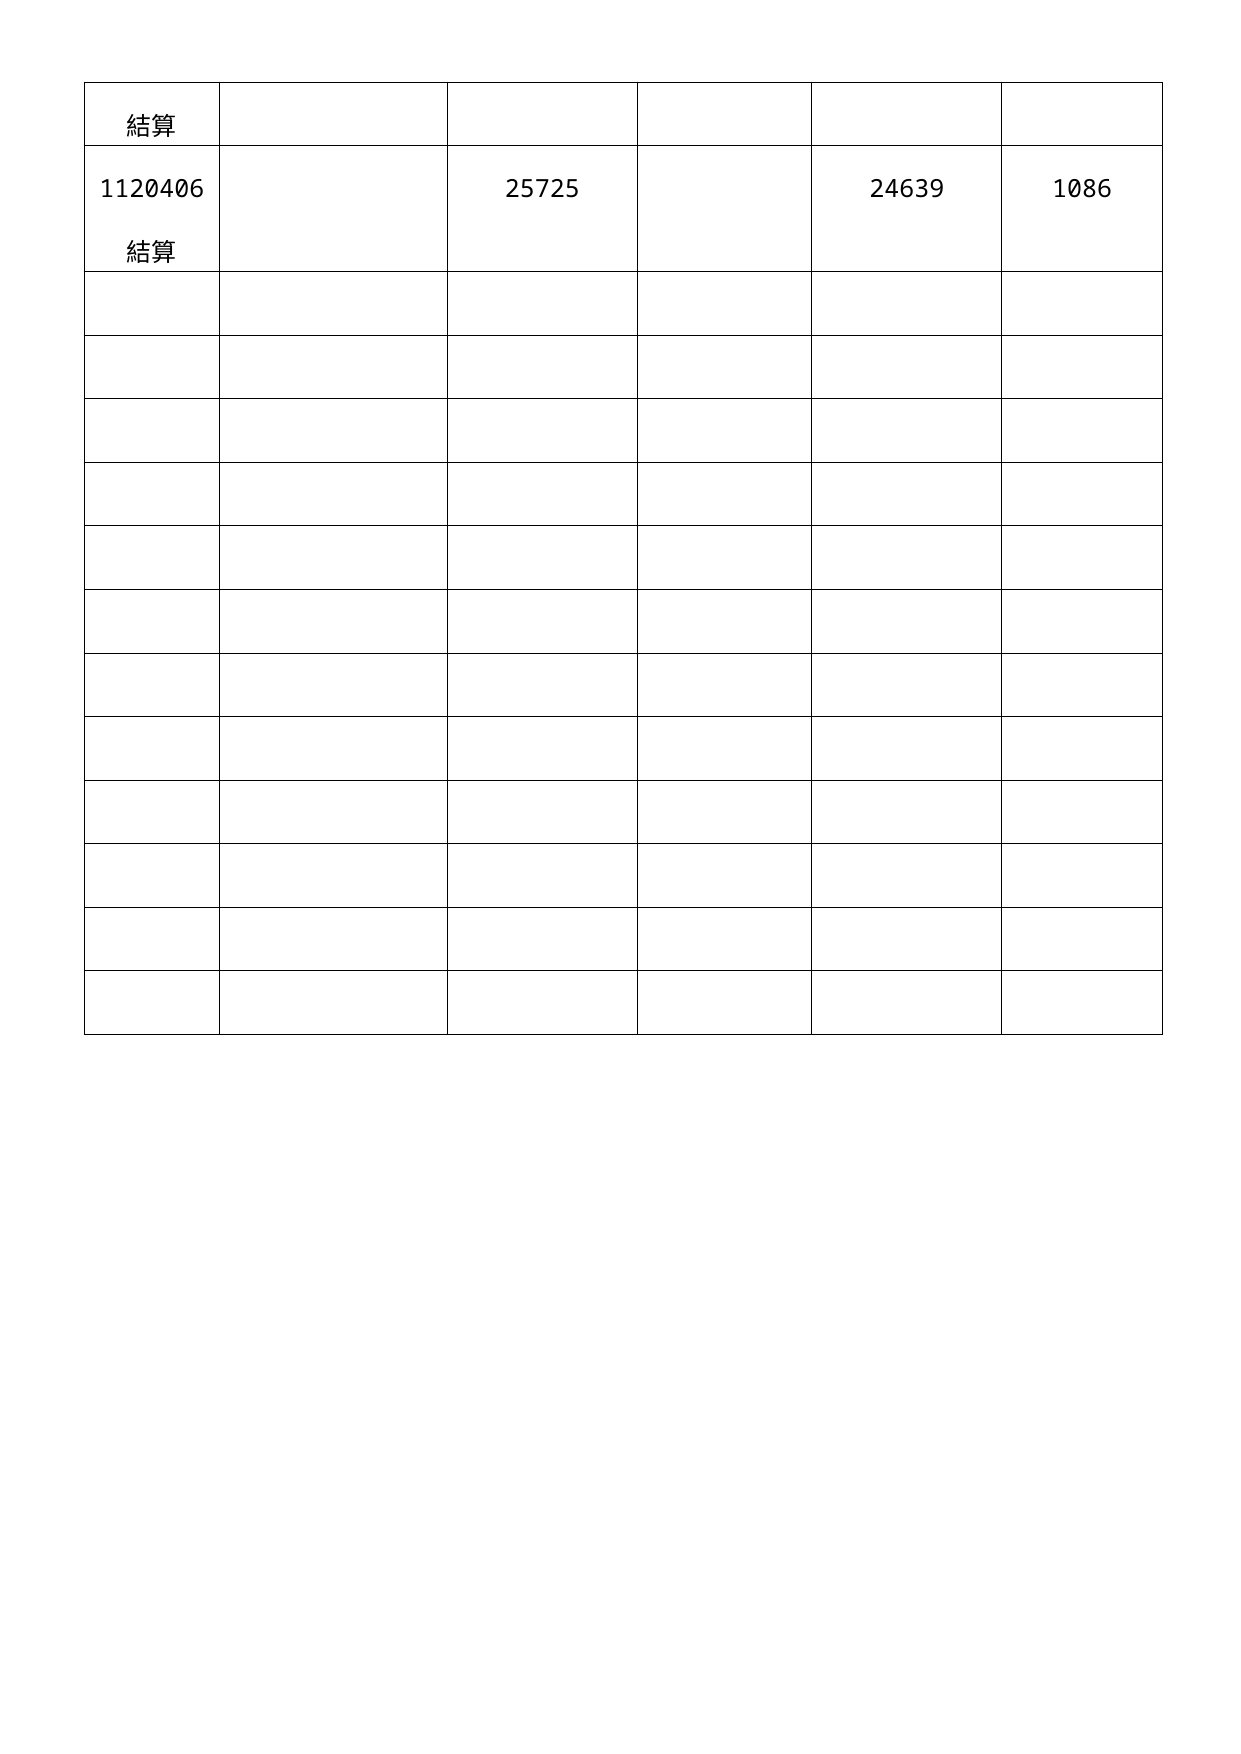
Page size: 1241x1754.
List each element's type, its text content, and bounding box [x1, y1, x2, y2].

table_cell [812, 463, 1001, 525]
table_cell [1002, 971, 1162, 1034]
table_cell [85, 590, 219, 652]
table_cell [448, 717, 637, 779]
table_cell [220, 781, 447, 843]
table_cell [1002, 463, 1162, 525]
table_cell [638, 399, 811, 462]
table_cell 1120406 結算 [85, 146, 219, 271]
table_cell [638, 272, 811, 335]
table_cell 25725 [448, 146, 637, 271]
table_cell [1002, 844, 1162, 907]
table_cell [1002, 717, 1162, 779]
table_cell [1002, 272, 1162, 335]
table_cell [812, 654, 1001, 716]
table_cell [812, 590, 1001, 652]
table_cell [220, 654, 447, 716]
table_cell [85, 908, 219, 970]
table_cell [638, 463, 811, 525]
table_cell [220, 272, 447, 335]
table_cell [85, 272, 219, 335]
table_cell [448, 526, 637, 589]
table_cell [1002, 908, 1162, 970]
table_cell [220, 336, 447, 398]
table_cell [638, 526, 811, 589]
table_cell [1002, 336, 1162, 398]
table_cell [1002, 83, 1162, 145]
table_cell [220, 844, 447, 907]
table_cell [85, 399, 219, 462]
table_cell [448, 844, 637, 907]
table_cell [638, 781, 811, 843]
table_cell [220, 717, 447, 779]
table_cell [812, 399, 1001, 462]
table_cell [448, 83, 637, 145]
table_cell [638, 336, 811, 398]
table_cell [1002, 781, 1162, 843]
table_cell [85, 463, 219, 525]
table_cell [812, 83, 1001, 145]
table_cell [448, 336, 637, 398]
table_cell [812, 844, 1001, 907]
table_cell [448, 272, 637, 335]
table_cell [812, 272, 1001, 335]
table_cell [638, 590, 811, 652]
table_cell [85, 781, 219, 843]
table_cell [1002, 399, 1162, 462]
table_cell [1002, 590, 1162, 652]
table_cell [812, 908, 1001, 970]
table_cell [220, 463, 447, 525]
table_cell [812, 971, 1001, 1034]
table_cell [85, 336, 219, 398]
table_cell [85, 526, 219, 589]
table_cell [220, 526, 447, 589]
table_cell [638, 908, 811, 970]
table_cell [448, 971, 637, 1034]
table_cell [812, 781, 1001, 843]
table_cell [812, 717, 1001, 779]
table_cell [638, 971, 811, 1034]
table_cell [638, 717, 811, 779]
table_cell [85, 844, 219, 907]
table_cell [85, 717, 219, 779]
table_cell [638, 146, 811, 271]
table_cell [638, 654, 811, 716]
table_cell [1002, 526, 1162, 589]
table_cell [448, 908, 637, 970]
table_cell 結算 [85, 83, 219, 145]
table_cell 24639 [812, 146, 1001, 271]
table_cell [448, 781, 637, 843]
table_cell [638, 83, 811, 145]
table_cell [220, 83, 447, 145]
table_cell [85, 654, 219, 716]
table_cell [220, 146, 447, 271]
table_cell [85, 971, 219, 1034]
table_cell [448, 399, 637, 462]
table_cell [638, 844, 811, 907]
table_cell [1002, 654, 1162, 716]
table_cell 1086 [1002, 146, 1162, 271]
table_cell [448, 654, 637, 716]
table_cell [220, 399, 447, 462]
table_cell [812, 336, 1001, 398]
table_cell [448, 590, 637, 652]
table_cell [220, 971, 447, 1034]
table_cell [812, 526, 1001, 589]
table_cell [448, 463, 637, 525]
table_cell [220, 590, 447, 652]
table_cell [220, 908, 447, 970]
